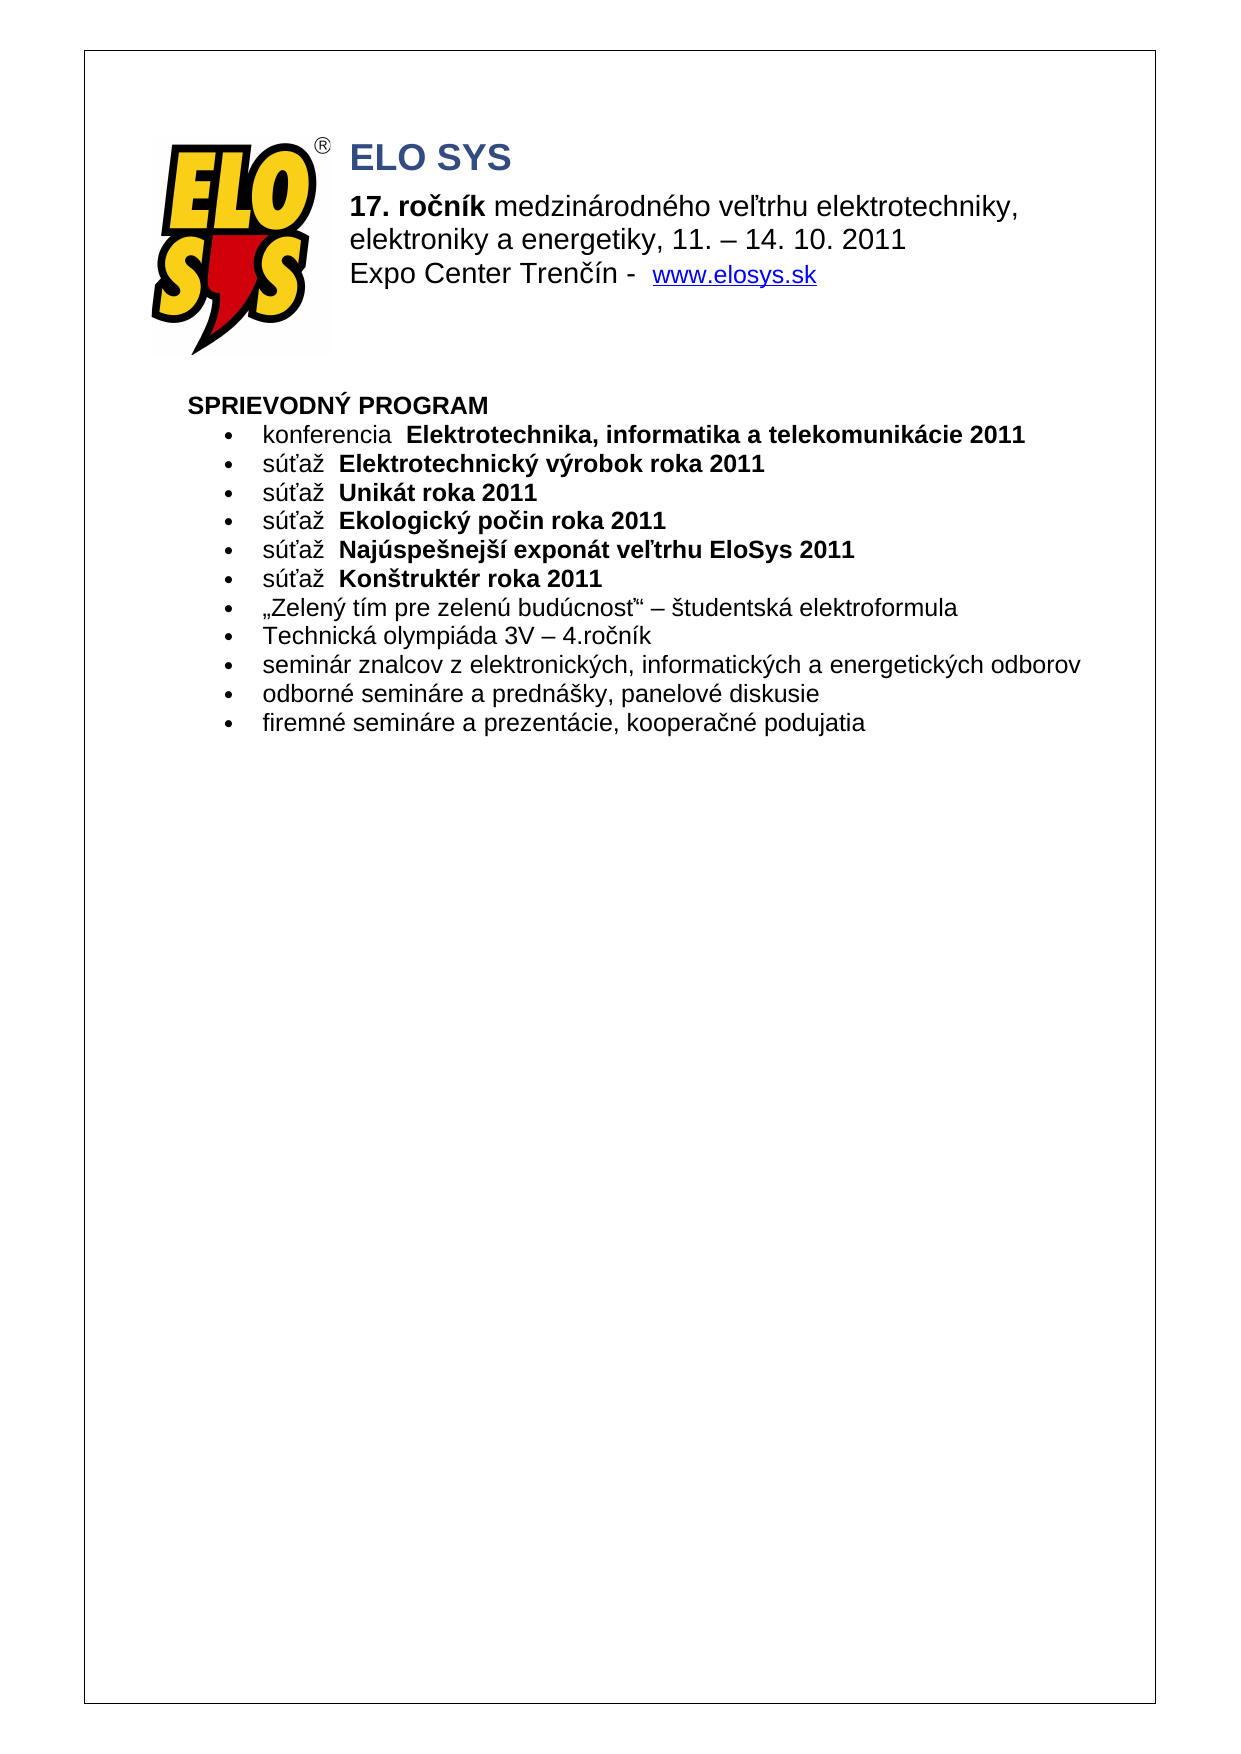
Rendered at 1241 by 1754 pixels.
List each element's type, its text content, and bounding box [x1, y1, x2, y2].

list seminár znalcov z elektronických, informatických a energetických odborov [225, 650, 1090, 679]
text ELO SYS [150, 135, 1090, 178]
list súťaž Najúspešnejší exponát veľtrhu EloSys 2011 [225, 535, 1090, 564]
list firemné semináre a prezentácie, kooperačné podujatia [225, 708, 1090, 736]
list súťaž Unikát roka 2011 [225, 478, 1090, 506]
list súťaž Ekologický počin roka 2011 [225, 506, 1090, 535]
list súťaž Elektrotechnický výrobok roka 2011 [225, 449, 1090, 478]
list súťaž Konštruktér roka 2011 [225, 564, 1090, 593]
text SPRIEVODNÝ PROGRAM [150, 391, 1090, 420]
list Technická olympiáda 3V – 4.ročník [225, 621, 1090, 650]
list „Zelený tím pre zelenú budúcnosť“ – študentská elektroformula [225, 593, 1090, 621]
list odborné semináre a prednášky, panelové diskusie [225, 679, 1090, 708]
picture [151, 137, 331, 356]
text 17. ročník medzinárodného veľtrhu elektrotechniky, elektroniky a energetiky, 11. – 14. 10. 2011 Expo Center Trenčín - www.elosys.sk [331, 189, 1090, 289]
list konferencia Elektrotechnika, informatika a telekomunikácie 2011 [225, 420, 1090, 449]
